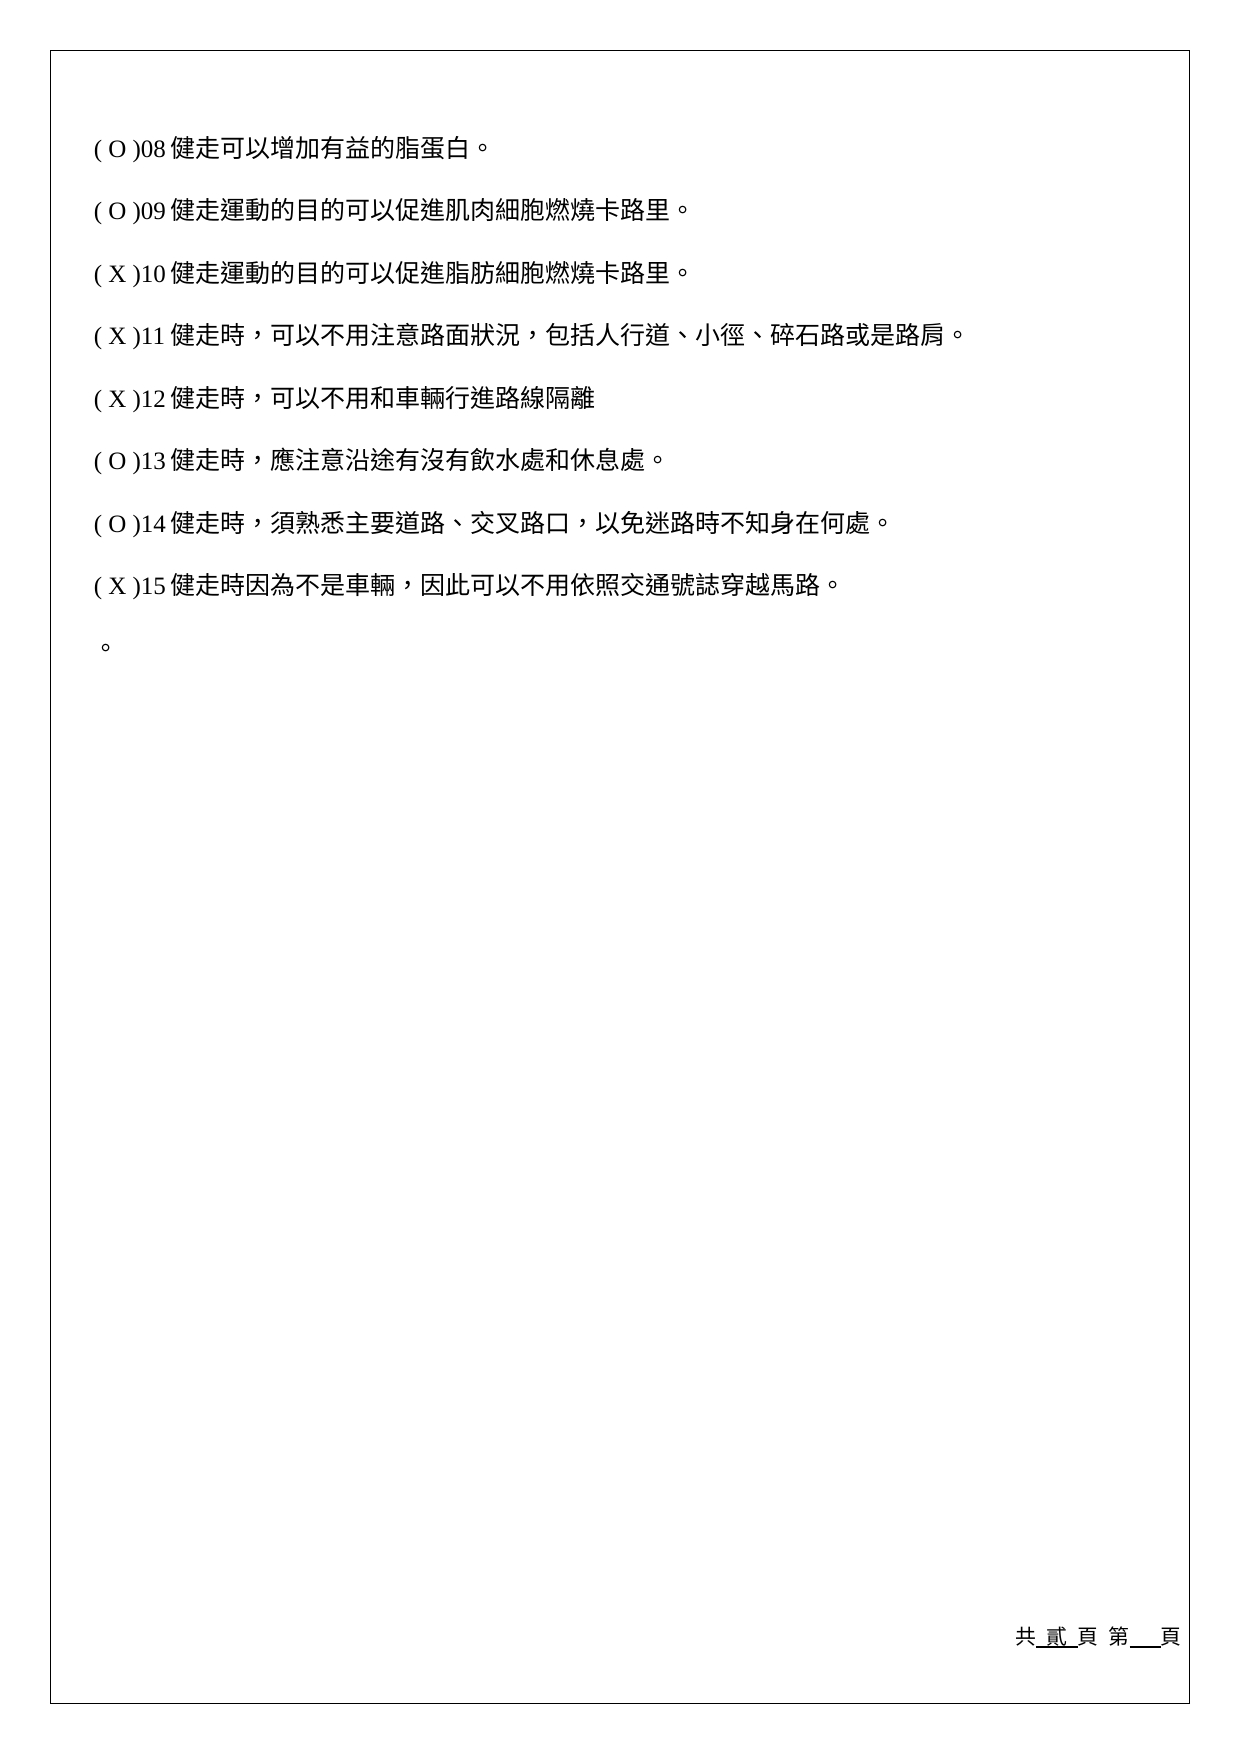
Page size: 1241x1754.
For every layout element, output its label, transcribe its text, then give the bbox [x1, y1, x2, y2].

text ( X )15健走時因為不是車輛，因此可以不用依照交通號誌穿越馬路。 [93, 542, 1143, 604]
text ( O )08健走可以增加有益的脂蛋白。 [93, 104, 1143, 167]
text ( X )12健走時，可以不用和車輛行進路線隔離 [93, 354, 1143, 417]
text ( X )10健走運動的目的可以促進脂肪細胞燃燒卡路里。 [93, 229, 1143, 292]
text 。 [93, 604, 1143, 667]
text ( O )09健走運動的目的可以促進肌肉細胞燃燒卡路里。 [93, 167, 1143, 229]
text ( O )14健走時，須熟悉主要道路、交叉路口，以免迷路時不知身在何處。 [93, 479, 1143, 542]
text ( O )13健走時，應注意沿途有沒有飲水處和休息處。 [93, 417, 1143, 479]
text ( X )11健走時，可以不用注意路面狀況，包括人行道、小徑、碎石路或是路肩。 [93, 292, 1143, 354]
